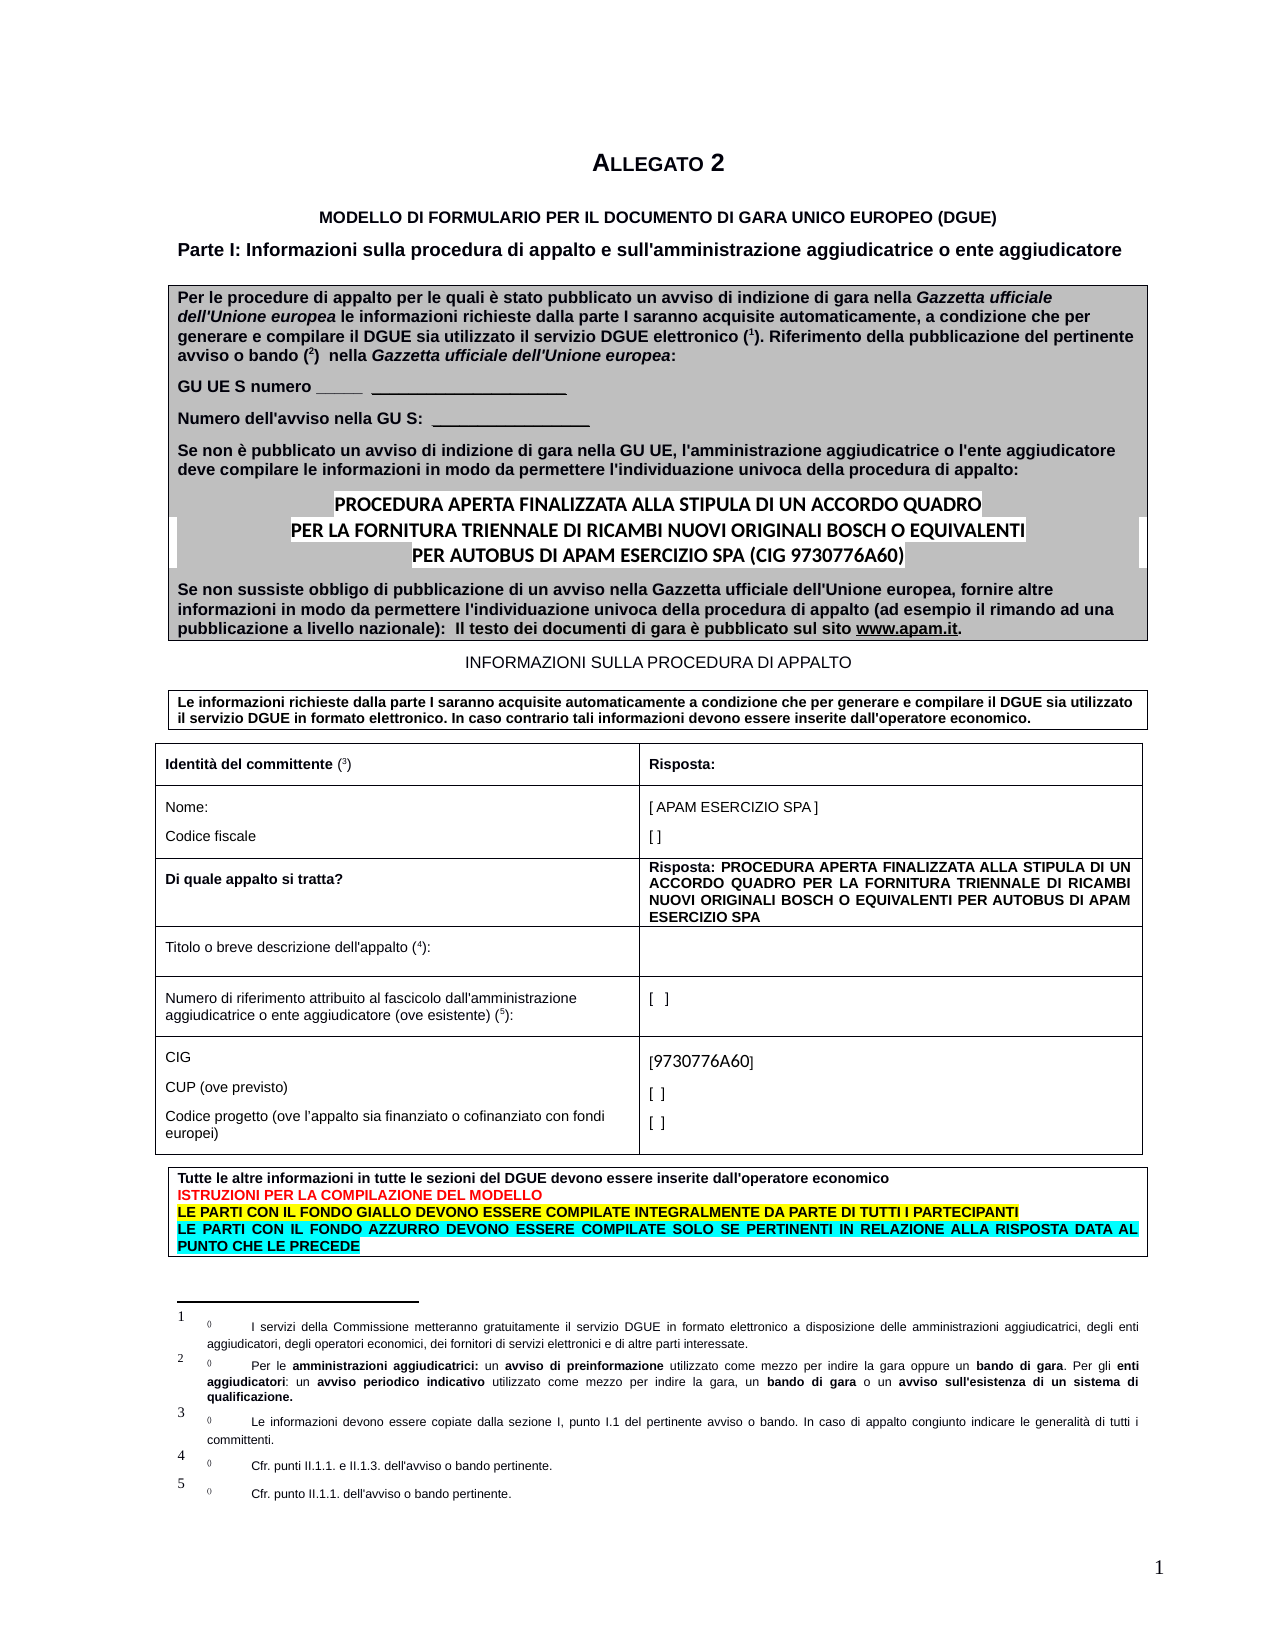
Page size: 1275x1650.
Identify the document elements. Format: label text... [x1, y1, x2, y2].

text Le informazioni richieste dalla parte I saranno acquisite automaticamente a condizione che per generare e compilare il DGUE sia utilizzato il servizio DGUE in formato elettronico. In caso contrario tali informazioni devono essere inserite dall'operatore economico. [169, 691, 1147, 729]
text ISTRUZIONI PER LA COMPILAZIONE DEL MODELLO [177, 1187, 1139, 1204]
text LE PARTI CON IL FONDO AZZURRO DEVONO ESSERE COMPILATE SOLO SE PERTINENTI IN RELAZIONE ALLA RISPOSTA DATA AL PUNTO CHE LE PRECEDE [169, 1217, 1147, 1256]
text () Per le amministrazioni aggiudicatrici: un avviso di preinformazione utilizzato come mezzo per indire la gara oppure un bando di gara. Per gli enti aggiudicatori: un avviso periodico indicativo utilizzato come mezzo per indire la gara, un bando di gara o un avviso sull'esistenza di un sistema di qualificazione. [177, 1351, 1139, 1403]
title Informazioni sulla procedura di appalto [177, 653, 1139, 672]
text Modello di formulario per il documento di gara unico europeo (DGUE) [177, 208, 1139, 227]
subtitle Allegato 2 [177, 148, 1139, 176]
text PROCEDURA APERTA FINALIZZATA ALLA STIPULA DI UN ACCORDO QUADRO [169, 488, 1147, 517]
table_cell [ APAM ESERCIZIO SPA ] [ ] [640, 786, 1142, 857]
table_header Identità del committente () [156, 744, 639, 785]
text LE PARTI CON IL FONDO GIALLO DEVONO ESSERE COMPILATE INTEGRALMENTE DA PARTE DI TUTTI I PARTECIPANTI [177, 1204, 1139, 1217]
text Se non è pubblicato un avviso di indizione di gara nella GU UE, l'amministrazione aggiudicatrice o l'ente aggiudicatore deve compilare le informazioni in modo da permettere l'individuazione univoca della procedura di appalto: [169, 437, 1147, 479]
table_cell Risposta: PROCEDURA APERTA FINALIZZATA ALLA STIPULA DI UN ACCORDO QUADRO PER LA FORNITURA TRIENNALE DI RICAMBI NUOVI ORIGINALI BOSCH O EQUIVALENTI PER AUTOBUS DI APAM ESERCIZIO SPA [640, 859, 1142, 926]
table_cell Nome: Codice fiscale [156, 786, 639, 857]
text Tutte le altre informazioni in tutte le sezioni del DGUE devono essere inserite dall'operatore economico [169, 1168, 1147, 1187]
text () I servizi della Commissione metteranno gratuitamente il servizio DGUE in formato elettronico a disposizione delle amministrazioni aggiudicatrici, degli enti aggiudicatori, degli operatori economici, dei fornitori di servizi elettronici e di altre parti interessate. [177, 1308, 1139, 1351]
text GU UE S numero _____ _____________________ [169, 374, 1147, 396]
table_cell Numero di riferimento attribuito al fascicolo dall'amministrazione aggiudicatrice o ente aggiudicatore (ove esistente) (): [156, 977, 639, 1036]
table_cell Di quale appalto si tratta? [156, 859, 639, 926]
title Parte I: Informazioni sulla procedura di appalto e sull'amministrazione aggiudicatrice o ente aggiudicatore [177, 239, 1139, 261]
text Per le procedure di appalto per le quali è stato pubblicato un avviso di indizione di gara nella Gazzetta ufficiale dell'Unione europea le informazioni richieste dalla parte I saranno acquisite automaticamente, a condizione che per generare e compilare il DGUE sia utilizzato il servizio DGUE elettronico (). Riferimento della pubblicazione del pertinente avviso o bando () nella Gazzetta ufficiale dell'Unione europea: [169, 286, 1147, 365]
table_cell Titolo o breve descrizione dell'appalto (): [156, 927, 639, 976]
table_cell [9730776A60] [ ] [ ] [640, 1037, 1142, 1154]
text PER LA FORNITURA TRIENNALE DI RICAMBI NUOVI ORIGINALI BOSCH O EQUIVALENTI [177, 517, 1139, 542]
text PER AUTOBUS DI APAM ESERCIZIO SPA (CIG 9730776A60) [177, 542, 1139, 568]
table_header Risposta: [640, 744, 1142, 785]
table_cell [ ] [640, 977, 1142, 1036]
table_cell [640, 927, 1142, 976]
text Se non sussiste obbligo di pubblicazione di un avviso nella Gazzetta ufficiale dell'Unione europea, fornire altre informazioni in modo da permettere l'individuazione univoca della procedura di appalto (ad esempio il rimando ad una pubblicazione a livello nazionale): Il testo dei documenti di gara è pubblicato sul sito www.apam.it. [169, 577, 1147, 640]
text Numero dell'avviso nella GU S: _________________ [169, 406, 1147, 428]
table_cell CIG CUP (ove previsto) Codice progetto (ove l’appalto sia finanziato o cofinanziato con fondi europei) [156, 1037, 639, 1154]
